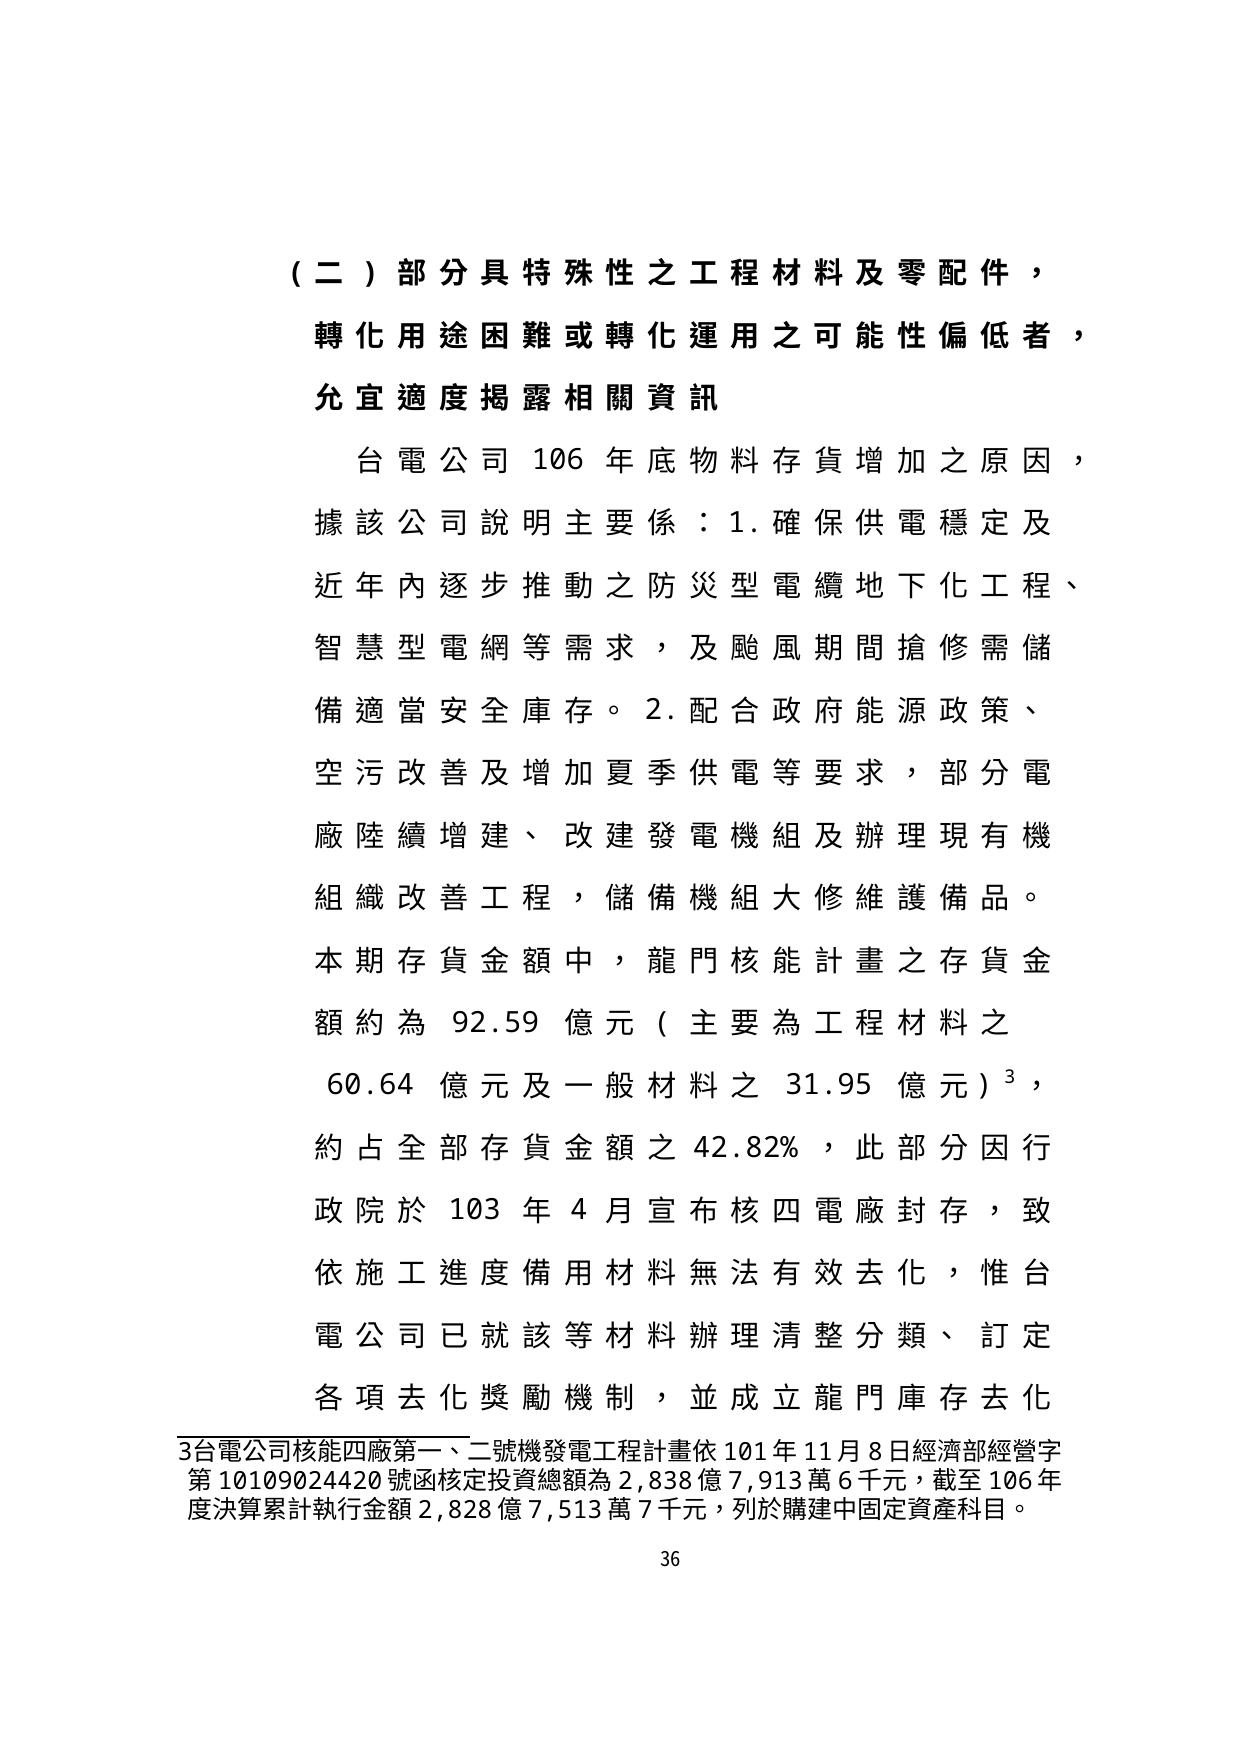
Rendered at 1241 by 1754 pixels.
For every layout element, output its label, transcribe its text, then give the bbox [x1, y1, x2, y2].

text (二)部分具特殊性之工程材料及零配件，轉化用途困難或轉化運用之可能性偏低者，允宜適度揭露相關資訊 [242, 229, 1058, 417]
text 台電公司106年底物料存貨增加之原因，據該公司說明主要係：1.確保供電穩定及近年內逐步推動之防災型電纜地下化工程、智慧型電網等需求，及颱風期間搶修需儲備適當安全庫存。2.配合政府能源政策、空污改善及增加夏季供電等要求，部分電廠陸續增建、改建發電機組及辦理現有機組織改善工程，儲備機組大修維護備品。本期存貨金額中，龍門核能計畫之存貨金額約為92.59億元(主要為工程材料之60.64億元及一般材料之31.95億元) ，約占全部存貨金額之42.82%，此部分因行政院於103年4月宣布核四電廠封存，致依施工進度備用材料無法有效去化，惟台電公司已就該等材料辦理清整分類、訂定各項去化獎勵機制，並成立龍門庫存去化工作小組每季召集各相關單位研議龍門庫存去化精進措施及追蹤去化成效，要求各單位於不影響工程進度及系統維護下，配合辦理活化、利用。 [271, 417, 1058, 1417]
text 台電公司核能四廠第一、二號機發電工程計畫依101年11月8日經濟部經營字第10109024420號函核定投資總額為2,838億7,913萬6千元，截至106年度決算累計執行金額2,828億7,513萬7千元，列於購建中固定資產科目。 [177, 1437, 1063, 1525]
